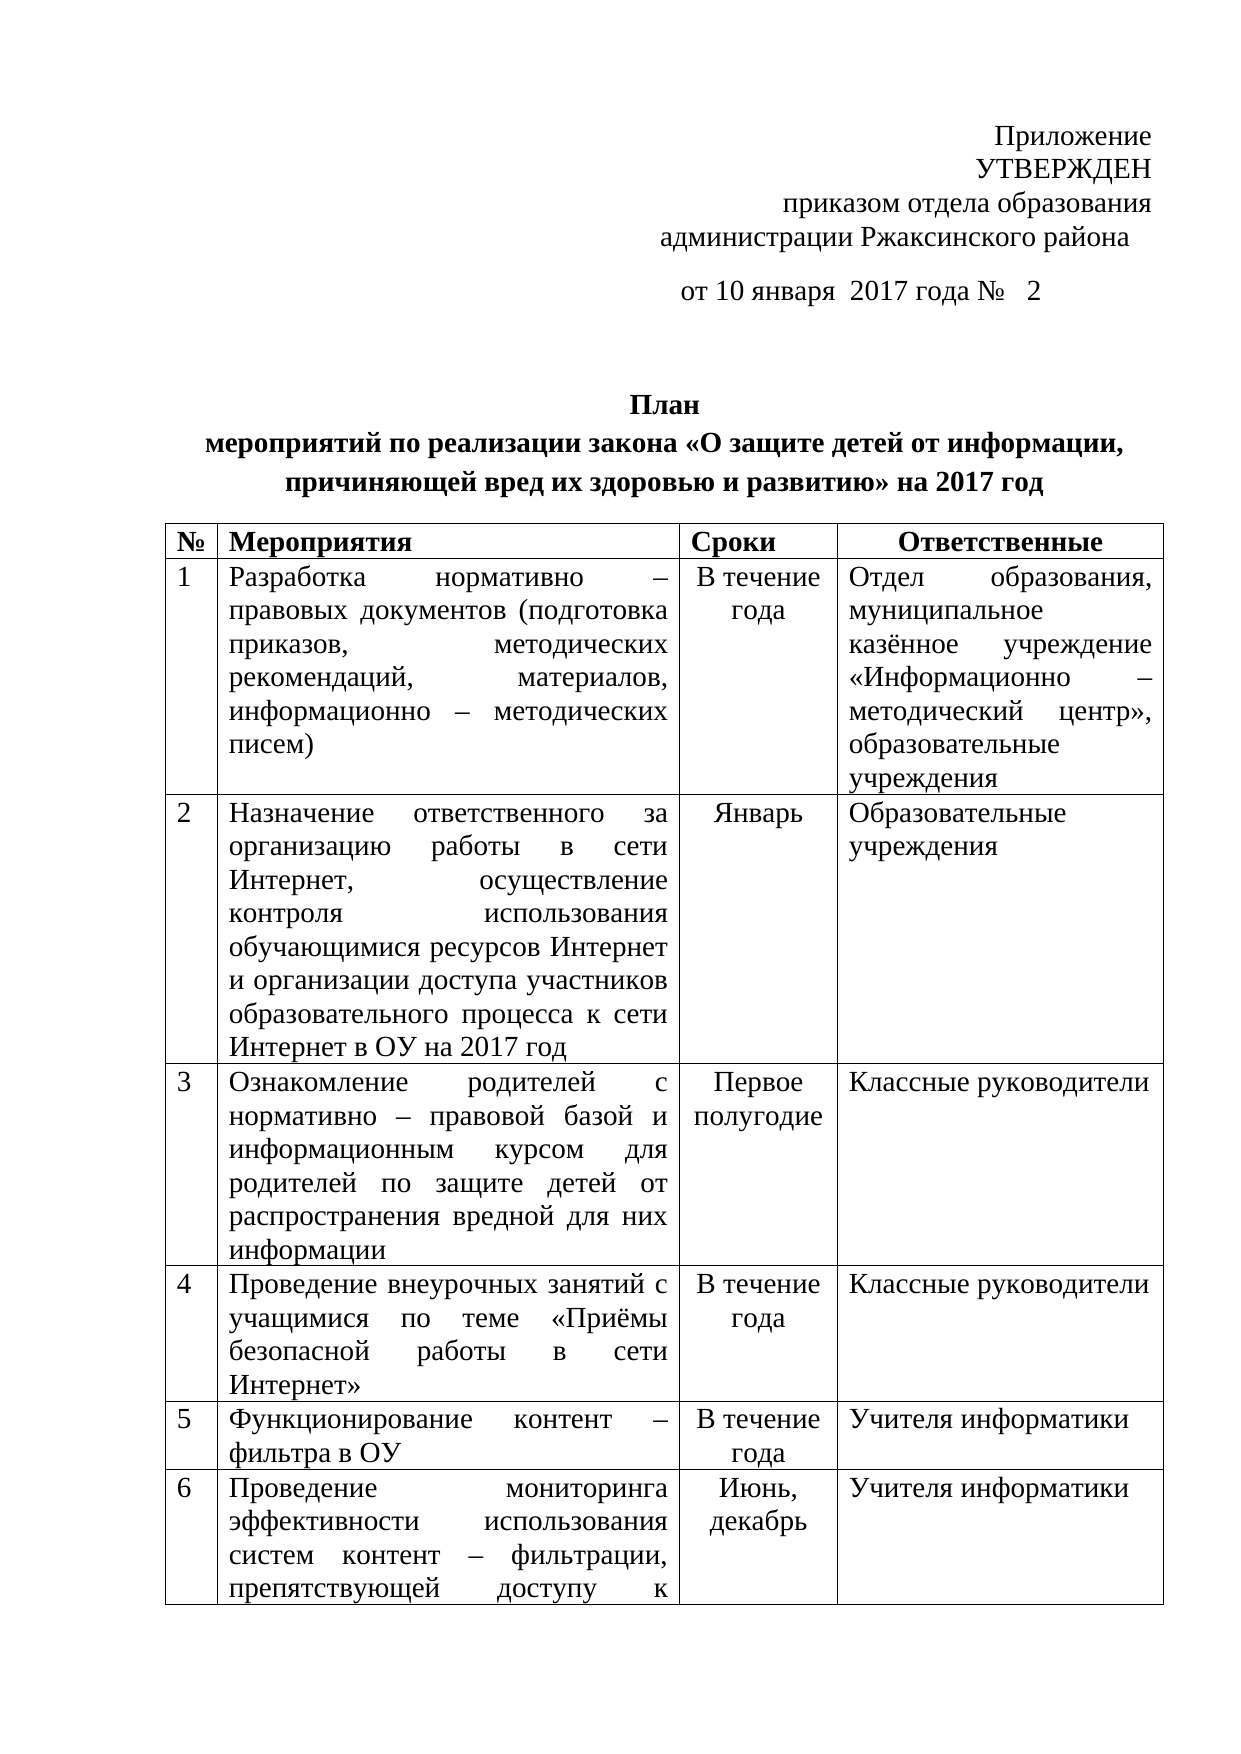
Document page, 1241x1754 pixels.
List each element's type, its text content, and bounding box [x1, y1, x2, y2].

table_cell 5 [166, 1402, 217, 1469]
table_cell В течение года [680, 1266, 837, 1401]
table_cell 6 [166, 1470, 217, 1604]
table_cell Классные руководители [838, 1064, 1163, 1265]
table_cell 2 [166, 795, 217, 1063]
table_cell Образовательные учреждения [838, 795, 1163, 1063]
text План мероприятий по реализации закона «О защите детей от информации, причиняющей вред их здоровью и развитию» на 2017 год [177, 387, 1152, 497]
table_cell 1 [166, 559, 217, 794]
table_cell 3 [166, 1064, 217, 1265]
table_cell Июнь, декабрь [680, 1470, 837, 1604]
table_cell Ознакомление родителей с нормативно – правовой базой и информационным курсом для родителей по защите детей от распространения вредной для них информации [218, 1064, 679, 1265]
table_cell Функционирование контент – фильтра в ОУ [218, 1402, 679, 1469]
table_header Ответственные [838, 524, 1163, 558]
table_cell 4 [166, 1266, 217, 1401]
text Приложение УТВЕРЖДЕН приказом отдела образования администрации Ржаксинского района [177, 118, 1152, 252]
table_cell Разработка нормативно – правовых документов (подготовка приказов, методических рекомендаций, материалов, информационно – методических писем) [218, 559, 679, 794]
table_header № [166, 524, 217, 558]
table_header Мероприятия [218, 524, 679, 558]
table_cell В течение года [680, 1402, 837, 1469]
table_cell В течение года [680, 559, 837, 794]
table_cell Учителя информатики [838, 1470, 1163, 1604]
table_cell Назначение ответственного за организацию работы в сети Интернет, осуществление контроля использования обучающимися ресурсов Интернет и организации доступа участников образовательного процесса к сети Интернет в ОУ на 2017 год [218, 795, 679, 1063]
table_cell Январь [680, 795, 837, 1063]
table_cell Проведение мониторинга эффективности использования систем контент – фильтрации, препятствующей доступу к [218, 1470, 679, 1604]
table_header Сроки [680, 524, 837, 558]
table_cell Отдел образования, муниципальное казённое учреждение «Информационно – методический центр», образовательные учреждения [838, 559, 1163, 794]
table_cell Учителя информатики [838, 1402, 1163, 1469]
text от 10 января 2017 года № 2 [177, 273, 1152, 307]
table_cell Классные руководители [838, 1266, 1163, 1401]
table_cell Проведение внеурочных занятий с учащимися по теме «Приёмы безопасной работы в сети Интернет» [218, 1266, 679, 1401]
table_cell Первое полугодие [680, 1064, 837, 1265]
